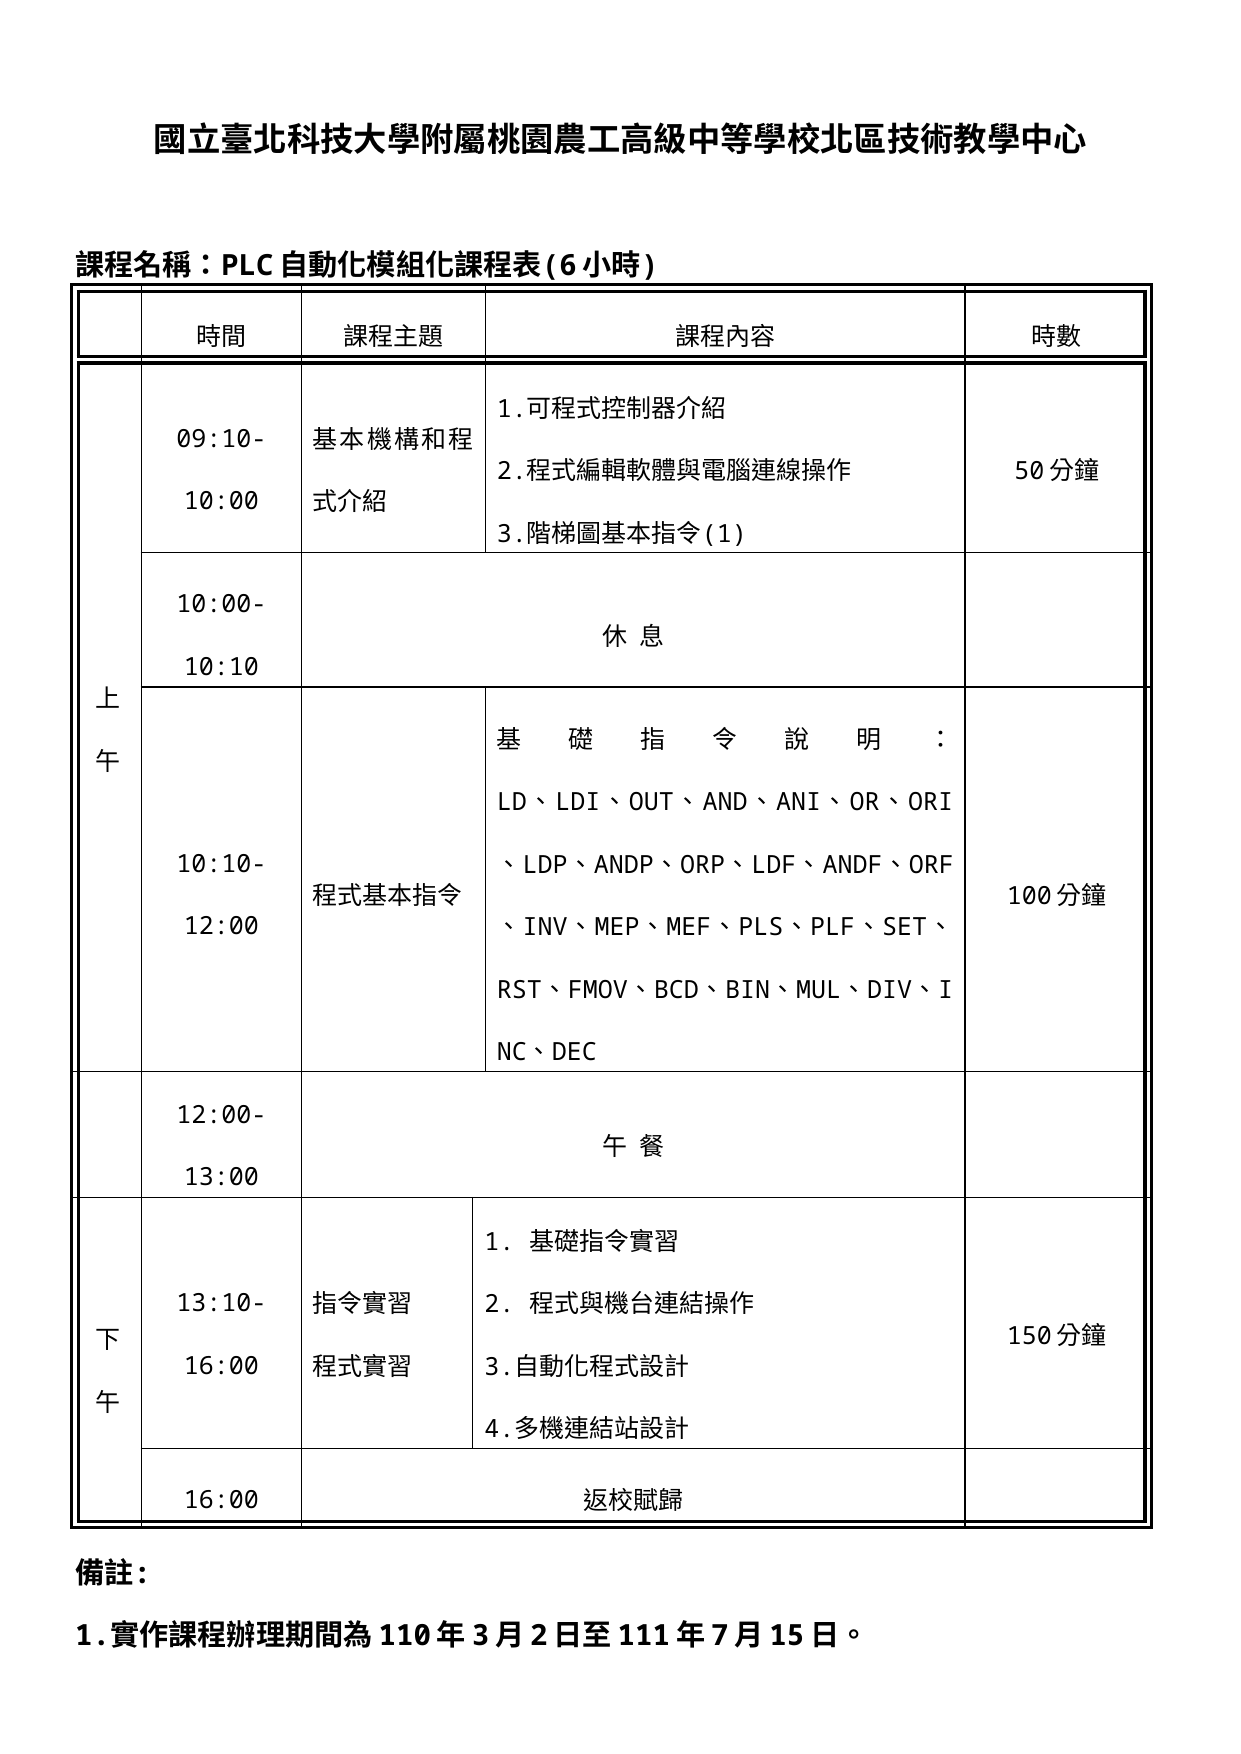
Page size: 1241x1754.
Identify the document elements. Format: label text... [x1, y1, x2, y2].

text 1.實作課程辦理期間為110年3月2日至111年7月15日。 [75, 1592, 1165, 1654]
table_cell 指令實習 程式實習 [302, 1198, 472, 1448]
table_cell 休 息 [302, 553, 964, 686]
table_cell 100分鐘 [966, 688, 1143, 1071]
table_cell 150分鐘 [966, 1198, 1143, 1448]
table_cell 10:00-10:10 [142, 553, 301, 686]
table_cell 10:10-12:00 [142, 688, 301, 1071]
table_cell 50分鐘 [966, 355, 1148, 552]
text 課程名稱：PLC自動化模組化課程表(6小時) [75, 221, 1165, 283]
table_cell 1. 基礎指令實習 2. 程式與機台連結操作 3.自動化程式設計 4.多機連結站設計 [473, 1198, 964, 1448]
table_header [75, 286, 141, 355]
table_cell 午 餐 [302, 1072, 964, 1197]
table_cell 12:00-13:00 [142, 1072, 301, 1197]
table_cell 返校賦歸 [302, 1449, 964, 1520]
table_header [80, 293, 141, 355]
table_header [486, 286, 964, 290]
table_header 課程主題 [302, 293, 485, 355]
table_cell 基本機構和程式介紹 [302, 365, 485, 552]
table_cell 09:10-10:00 [142, 365, 301, 552]
table_header 時間 [142, 293, 301, 355]
table_cell 16:00 [142, 1449, 301, 1520]
table_cell [966, 553, 1143, 686]
table_header 課程內容 [486, 293, 964, 355]
table_cell 基礎指令說明：LD、LDI、OUT、AND、ANI、OR、ORI、LDP、ANDP、ORP、LDF、ANDF、ORF、INV、MEP、MEF、PLS、PLF、SET、RST、FMOV、BCD、BIN、MUL、DIV、INC、DEC [486, 688, 964, 1071]
table_cell [966, 1072, 1143, 1197]
table_cell 13:10-16:00 [142, 1198, 301, 1448]
table_cell 上午 [75, 355, 141, 1071]
table_cell 1.可程式控制器介紹 2.程式編輯軟體與電腦連線操作 3.階梯圖基本指令(1) [486, 365, 964, 552]
table_header [302, 286, 485, 290]
table_cell 程式基本指令 [302, 688, 485, 1071]
table_header 時數 [966, 286, 1148, 355]
table_cell 下午 [80, 1198, 141, 1520]
table_cell [80, 1072, 141, 1197]
table_cell [966, 1449, 1143, 1520]
table_header [142, 286, 301, 290]
text 備註: [75, 1529, 1165, 1592]
text 國立臺北科技大學附屬桃園農工高級中等學校北區技術教學中心 [75, 96, 1165, 158]
